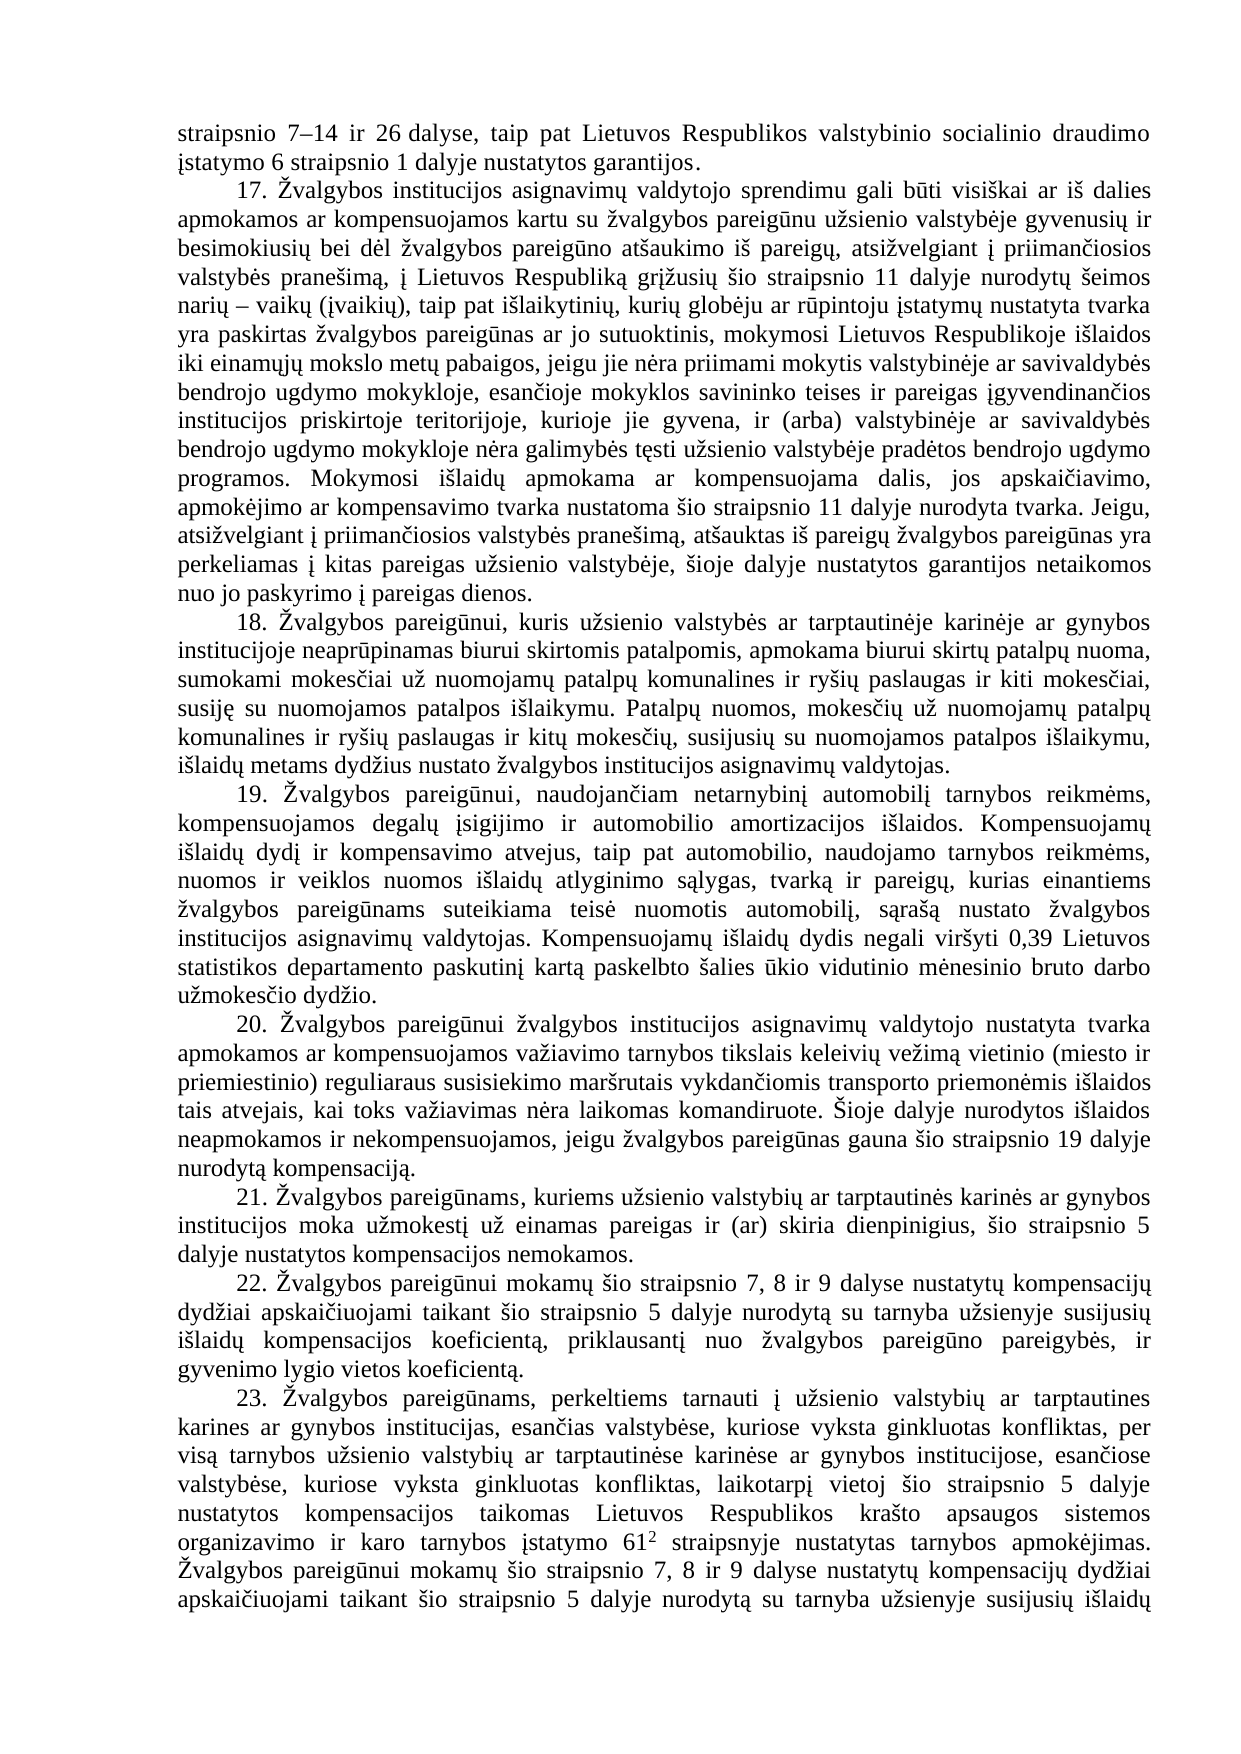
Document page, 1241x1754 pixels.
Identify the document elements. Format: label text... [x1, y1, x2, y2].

text 23. Žvalgybos pareigūnams, perkeltiems tarnauti į užsienio valstybių ar tarptautines karines ar gynybos institucijas, esančias valstybėse, kuriose vyksta ginkluotas konfliktas, per visą tarnybos užsienio valstybių ar tarptautinėse karinėse ar gynybos institucijose, esančiose valstybėse, kuriose vyksta ginkluotas konfliktas, laikotarpį vietoj šio straipsnio 5 dalyje nustatytos kompensacijos taikomas Lietuvos Respublikos krašto apsaugos sistemos organizavimo ir karo tarnybos įstatymo 612 straipsnyje nustatytas tarnybos apmokėjimas. Žvalgybos pareigūnui mokamų šio straipsnio 7, 8 ir 9 dalyse nustatytų kompensacijų dydžiai apskaičiuojami taikant šio straipsnio 5 dalyje nurodytą su tarnyba užsienyje susijusių išlaidų [177, 1383, 1152, 1613]
text 21. Žvalgybos pareigūnams, kuriems užsienio valstybių ar tarptautinės karinės ar gynybos institucijos moka užmokestį už einamas pareigas ir (ar) skiria dienpinigius, šio straipsnio 5 dalyje nustatytos kompensacijos nemokamos. [177, 1182, 1152, 1268]
text 19. Žvalgybos pareigūnui, naudojančiam netarnybinį automobilį tarnybos reikmėms, kompensuojamos degalų įsigijimo ir automobilio amortizacijos išlaidos. Kompensuojamų išlaidų dydį ir kompensavimo atvejus, taip pat automobilio, naudojamo tarnybos reikmėms, nuomos ir veiklos nuomos išlaidų atlyginimo sąlygas, tvarką ir pareigų, kurias einantiems žvalgybos pareigūnams suteikiama teisė nuomotis automobilį, sąrašą nustato žvalgybos institucijos asignavimų valdytojas. Kompensuojamų išlaidų dydis negali viršyti 0,39 Lietuvos statistikos departamento paskutinį kartą paskelbto šalies ūkio vidutinio mėnesinio bruto darbo užmokesčio dydžio. [177, 779, 1152, 1009]
text straipsnio 7–14 ir 26 dalyse, taip pat Lietuvos Respublikos valstybinio socialinio draudimo įstatymo 6 straipsnio 1 dalyje nustatytos garantijos. [177, 118, 1152, 176]
text 18. Žvalgybos pareigūnui, kuris užsienio valstybės ar tarptautinėje karinėje ar gynybos institucijoje neaprūpinamas biurui skirtomis patalpomis, apmokama biurui skirtų patalpų nuoma, sumokami mokesčiai už nuomojamų patalpų komunalines ir ryšių paslaugas ir kiti mokesčiai, susiję su nuomojamos patalpos išlaikymu. Patalpų nuomos, mokesčių už nuomojamų patalpų komunalines ir ryšių paslaugas ir kitų mokesčių, susijusių su nuomojamos patalpos išlaikymu, išlaidų metams dydžius nustato žvalgybos institucijos asignavimų valdytojas. [177, 607, 1152, 779]
text 22. Žvalgybos pareigūnui mokamų šio straipsnio 7, 8 ir 9 dalyse nustatytų kompensacijų dydžiai apskaičiuojami taikant šio straipsnio 5 dalyje nurodytą su tarnyba užsienyje susijusių išlaidų kompensacijos koeficientą, priklausantį nuo žvalgybos pareigūno pareigybės, ir gyvenimo lygio vietos koeficientą. [177, 1268, 1152, 1383]
text 20. Žvalgybos pareigūnui žvalgybos institucijos asignavimų valdytojo nustatyta tvarka apmokamos ar kompensuojamos važiavimo tarnybos tikslais keleivių vežimą vietinio (miesto ir priemiestinio) reguliaraus susisiekimo maršrutais vykdančiomis transporto priemonėmis išlaidos tais atvejais, kai toks važiavimas nėra laikomas komandiruote. Šioje dalyje nurodytos išlaidos neapmokamos ir nekompensuojamos, jeigu žvalgybos pareigūnas gauna šio straipsnio 19 dalyje nurodytą kompensaciją. [177, 1009, 1152, 1182]
text 17. Žvalgybos institucijos asignavimų valdytojo sprendimu gali būti visiškai ar iš dalies apmokamos ar kompensuojamos kartu su žvalgybos pareigūnu užsienio valstybėje gyvenusių ir besimokiusių bei dėl žvalgybos pareigūno atšaukimo iš pareigų, atsižvelgiant į priimančiosios valstybės pranešimą, į Lietuvos Respubliką grįžusių šio straipsnio 11 dalyje nurodytų šeimos narių – vaikų (įvaikių), taip pat išlaikytinių, kurių globėju ar rūpintoju įstatymų nustatyta tvarka yra paskirtas žvalgybos pareigūnas ar jo sutuoktinis, mokymosi Lietuvos Respublikoje išlaidos iki einamųjų mokslo metų pabaigos, jeigu jie nėra priimami mokytis valstybinėje ar savivaldybės bendrojo ugdymo mokykloje, esančioje mokyklos savininko teises ir pareigas įgyvendinančios institucijos priskirtoje teritorijoje, kurioje jie gyvena, ir (arba) valstybinėje ar savivaldybės bendrojo ugdymo mokykloje nėra galimybės tęsti užsienio valstybėje pradėtos bendrojo ugdymo programos. Mokymosi išlaidų apmokama ar kompensuojama dalis, jos apskaičiavimo, apmokėjimo ar kompensavimo tvarka nustatoma šio straipsnio 11 dalyje nurodyta tvarka. Jeigu, atsižvelgiant į priimančiosios valstybės pranešimą, atšauktas iš pareigų žvalgybos pareigūnas yra perkeliamas į kitas pareigas užsienio valstybėje, šioje dalyje nustatytos garantijos netaikomos nuo jo paskyrimo į pareigas dienos. [177, 176, 1152, 607]
